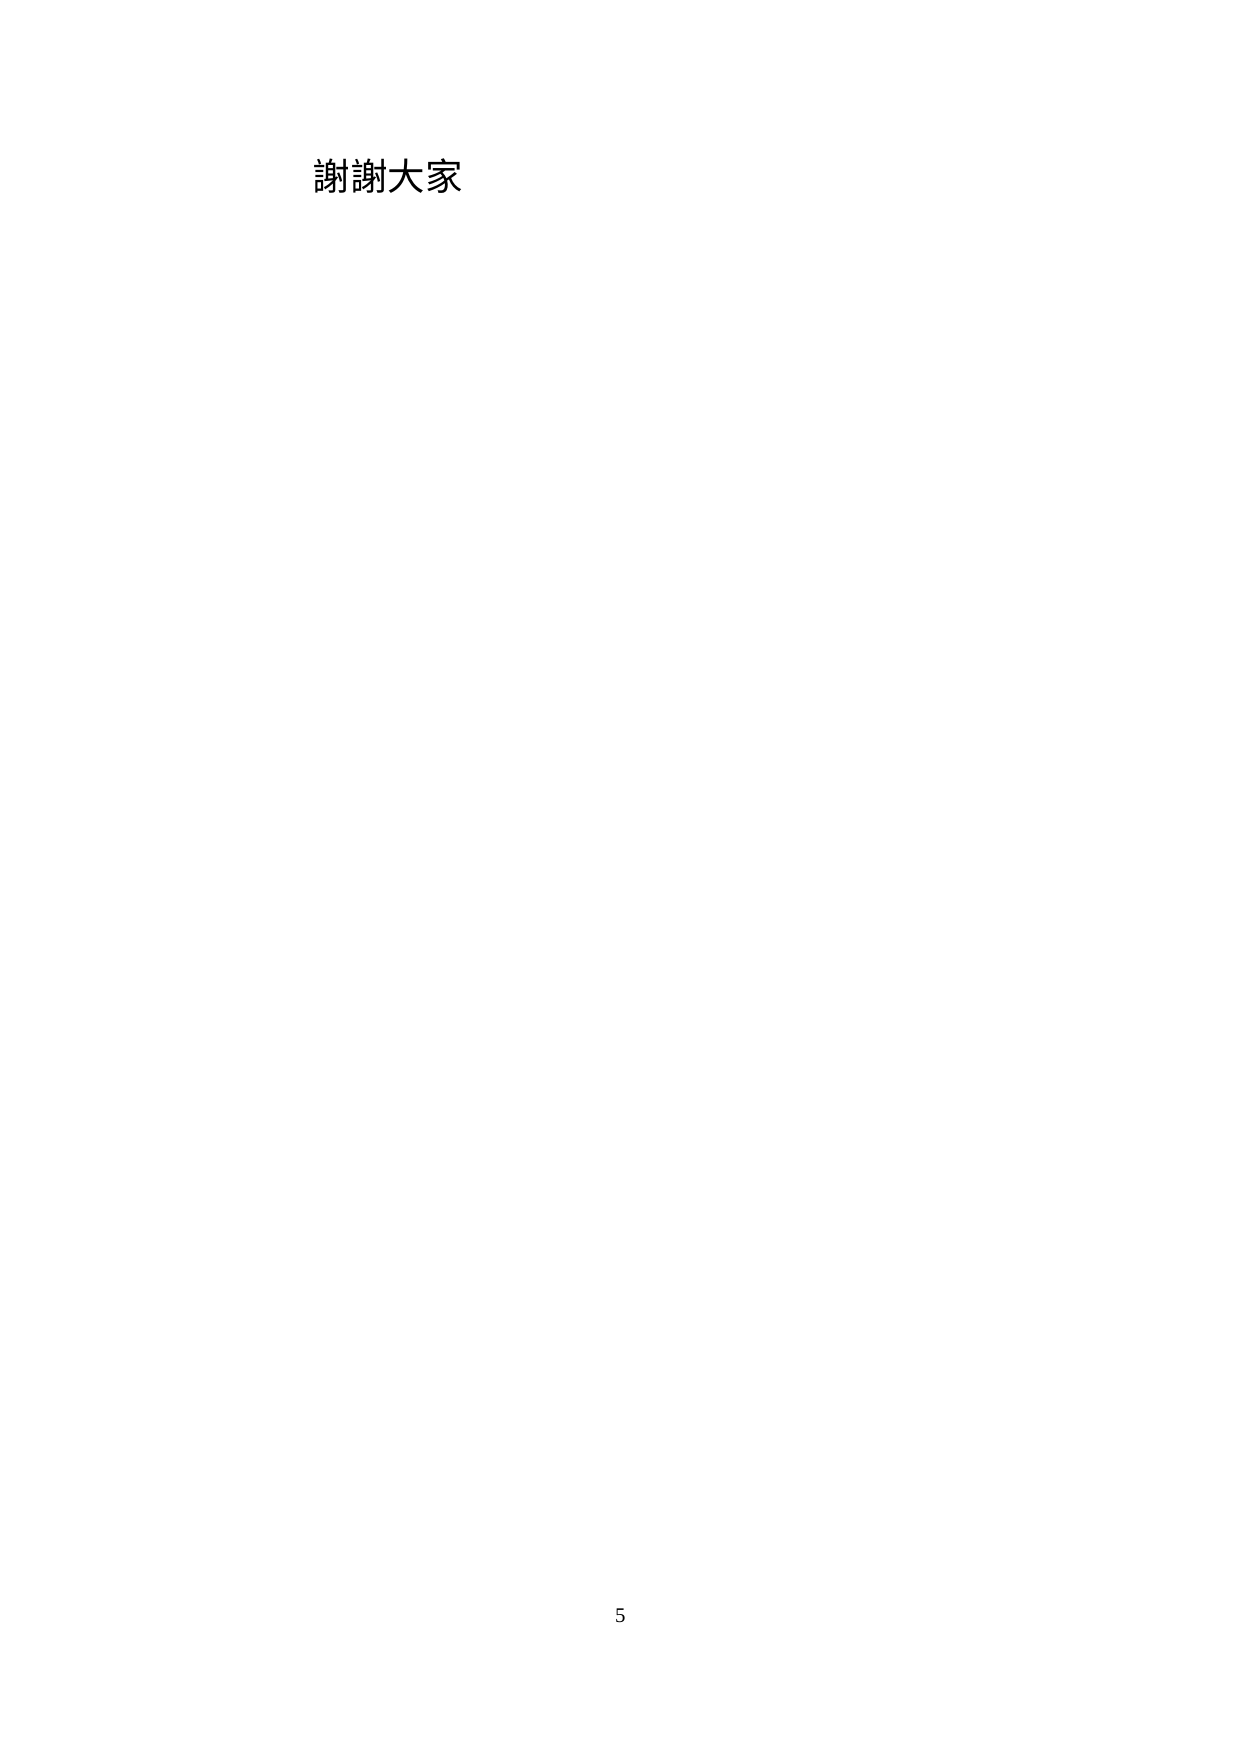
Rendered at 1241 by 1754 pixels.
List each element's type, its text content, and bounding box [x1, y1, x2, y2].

text 謝謝大家 [237, 150, 1053, 200]
